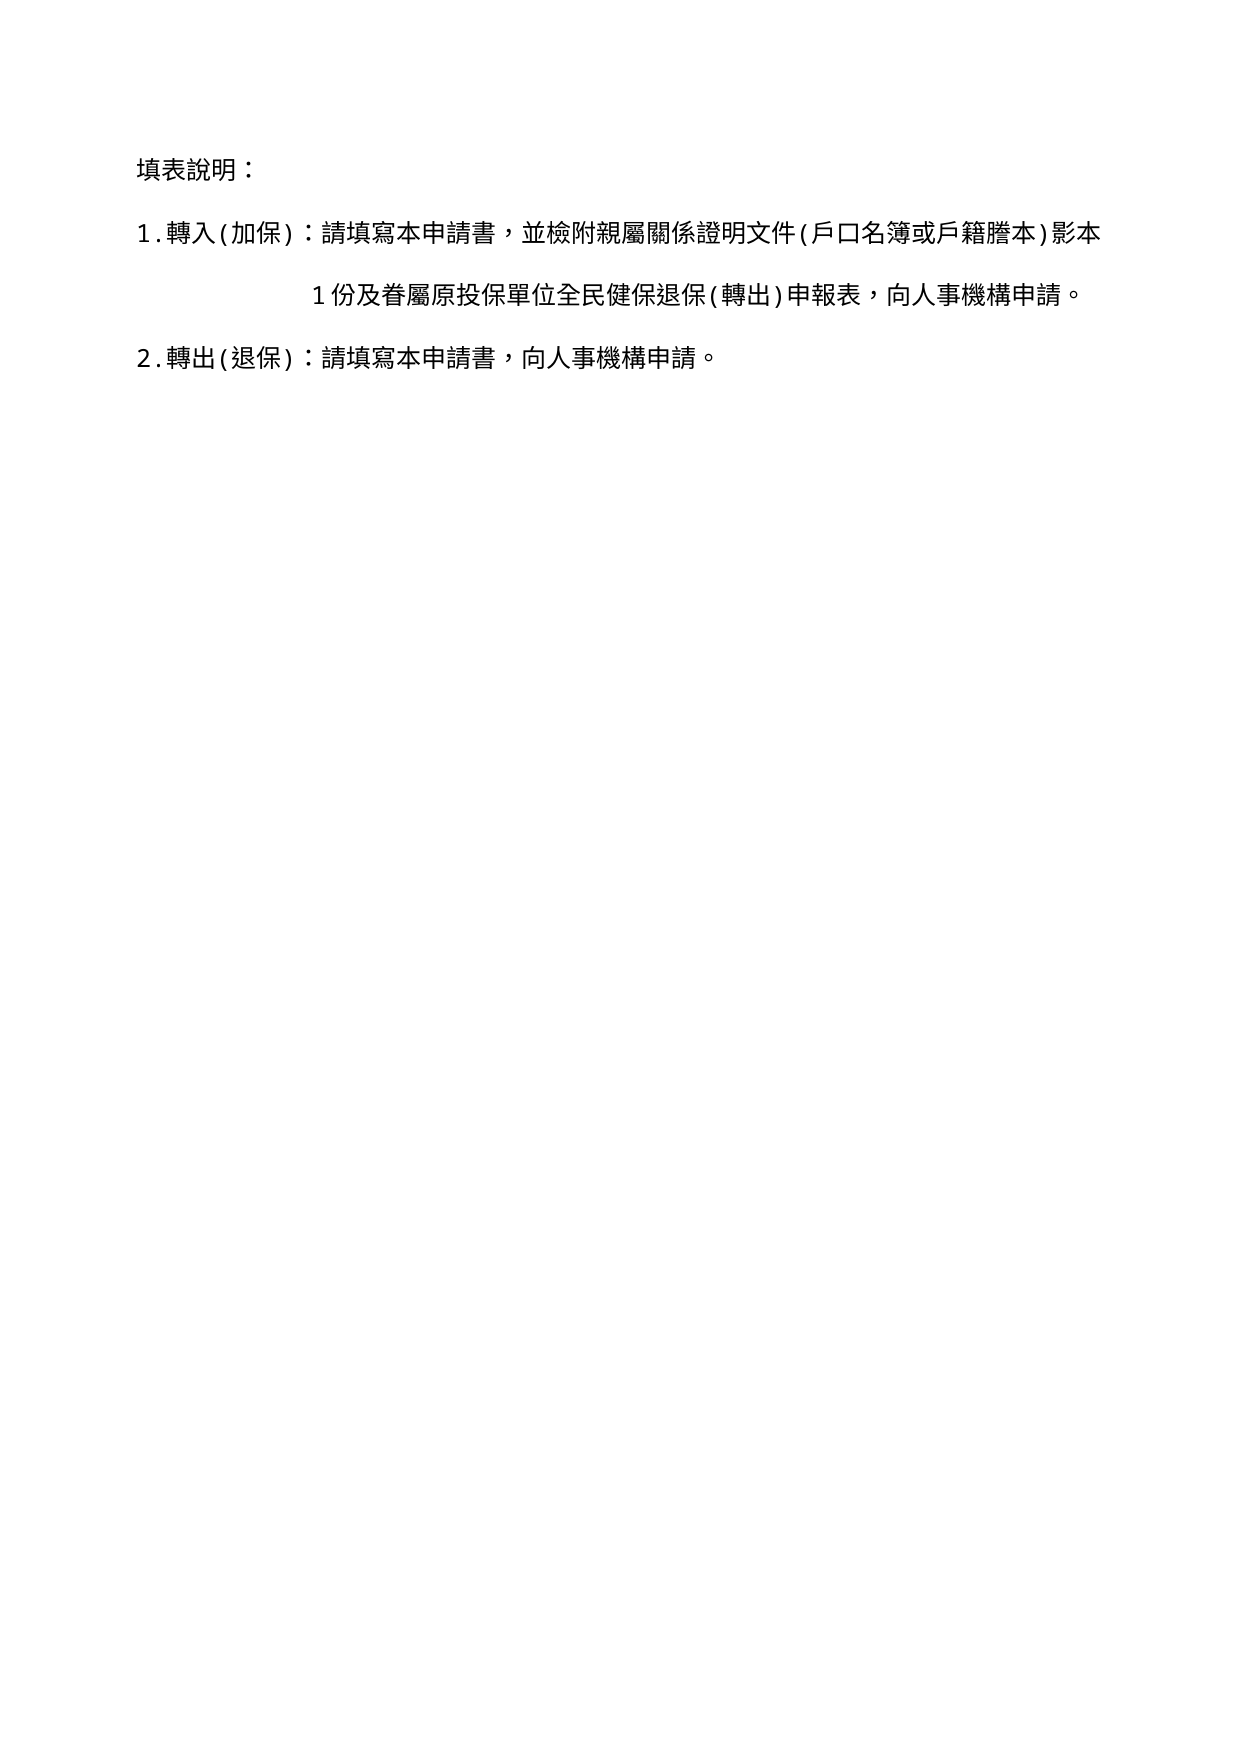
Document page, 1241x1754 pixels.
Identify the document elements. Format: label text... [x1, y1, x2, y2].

text 填表說明： [136, 127, 1104, 189]
text 2.轉出(退保)：請填寫本申請書，向人事機構申請。 [136, 314, 1104, 377]
text 1.轉入(加保)：請填寫本申請書，並檢附親屬關係證明文件(戶口名簿或戶籍謄本)影本1份及眷屬原投保單位全民健保退保(轉出)申報表，向人事機構申請。 [136, 189, 1104, 314]
